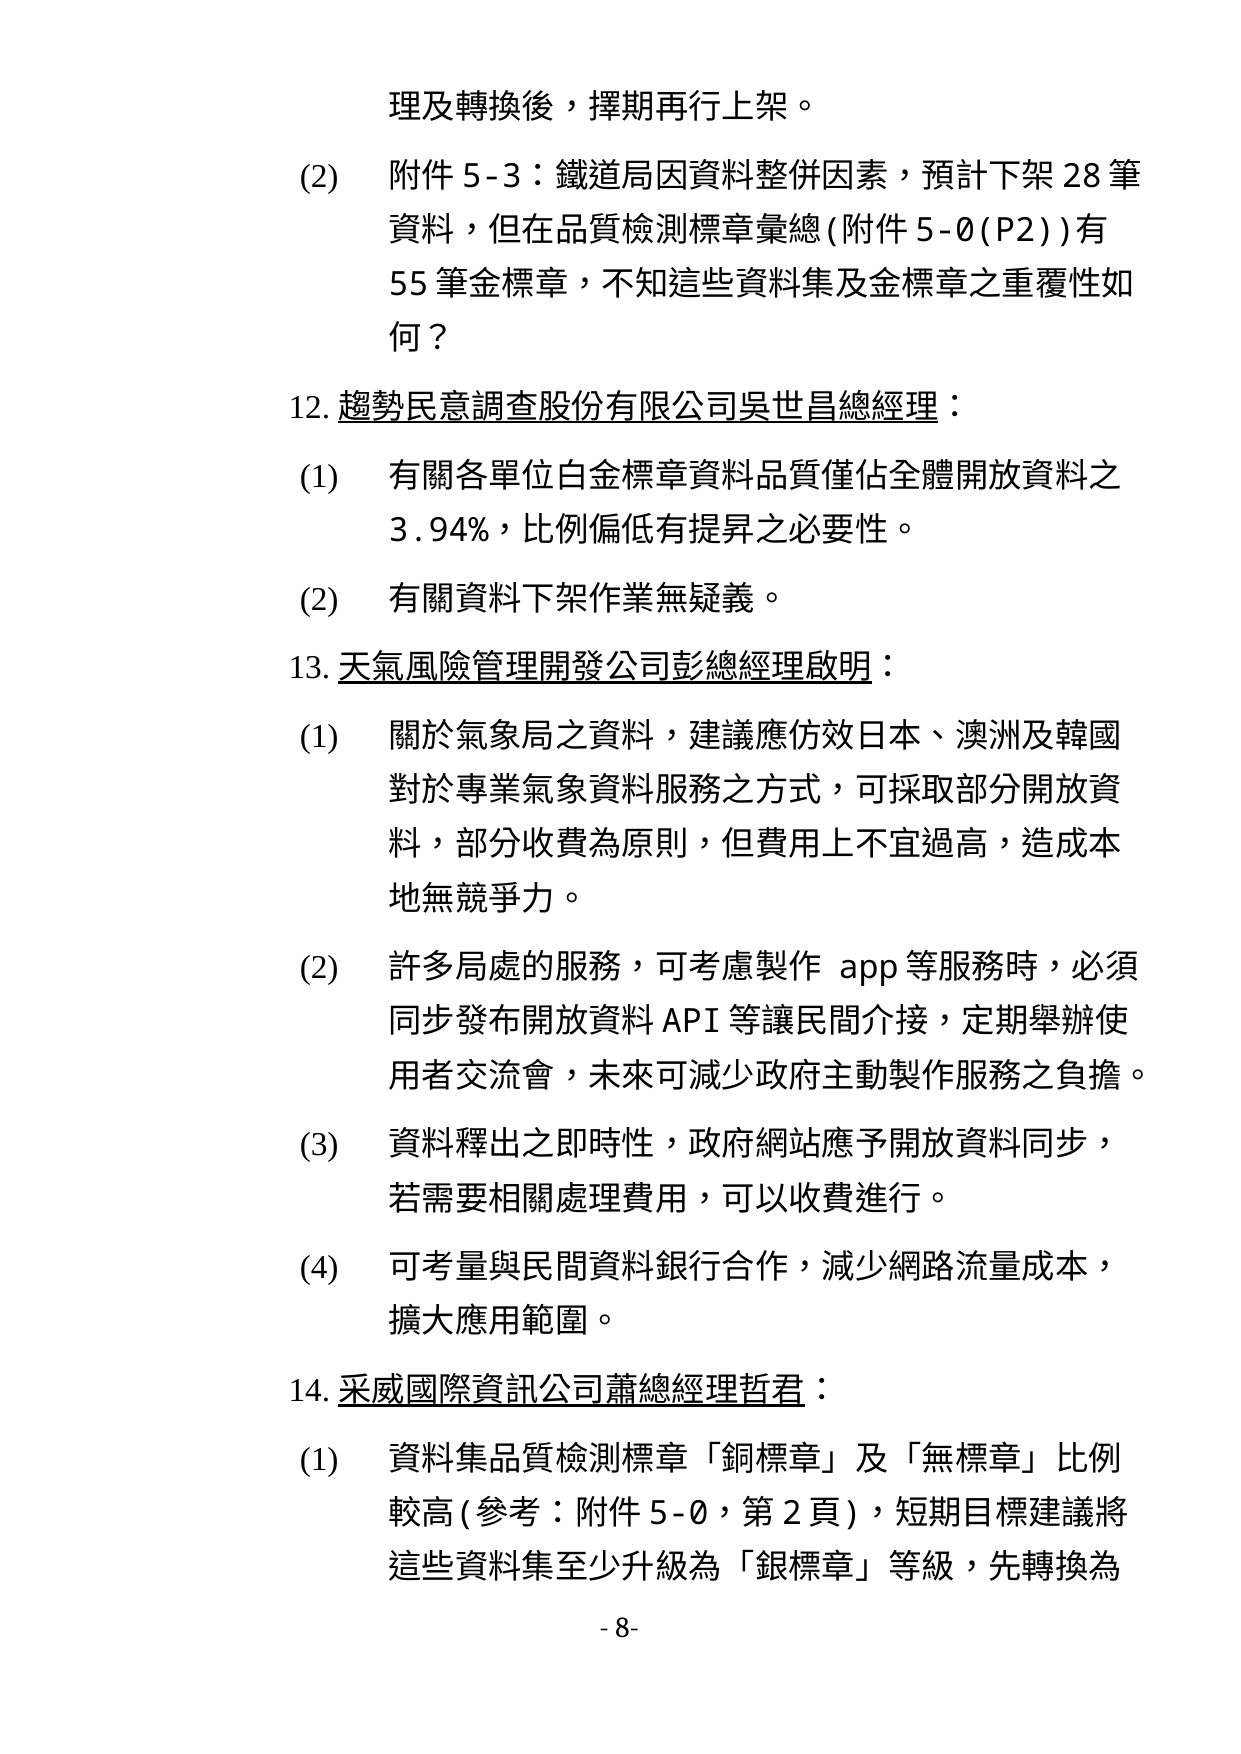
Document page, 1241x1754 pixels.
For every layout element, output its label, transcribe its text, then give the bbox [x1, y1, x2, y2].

list 有關資料下架作業無疑義。 [338, 567, 1150, 621]
list 天氣風險管理開發公司彭總經理啟明： [288, 635, 1150, 689]
list 理及轉換後，擇期再行上架。 [338, 75, 1150, 129]
list 關於氣象局之資料，建議應仿效日本、澳洲及韓國對於專業氣象資料服務之方式，可採取部分開放資料，部分收費為原則，但費用上不宜過高，造成本地無競爭力。 [338, 704, 1150, 921]
list 資料釋出之即時性，政府網站應予開放資料同步，若需要相關處理費用，可以收費進行。 [338, 1112, 1150, 1221]
list 有關各單位白金標章資料品質僅佔全體開放資料之3.94%，比例偏低有提昇之必要性。 [338, 444, 1150, 552]
list 可考量與民間資料銀行合作，減少網路流量成本，擴大應用範圍。 [338, 1235, 1150, 1344]
list 資料集品質檢測標章「銅標章」及「無標章」比例較高(參考：附件5-0，第2頁)，短期目標建議將這些資料集至少升級為「銀標章」等級，先轉換為 [338, 1427, 1150, 1589]
list 附件5-3：鐵道局因資料整併因素，預計下架28筆資料，但在品質檢測標章彙總(附件5-0(P2))有55筆金標章，不知這些資料集及金標章之重覆性如何？ [338, 144, 1150, 360]
list 許多局處的服務，可考慮製作 app等服務時，必須同步發布開放資料API等讓民間介接，定期舉辦使用者交流會，未來可減少政府主動製作服務之負擔。 [338, 935, 1150, 1098]
list 采威國際資訊公司蕭總經理哲君： [288, 1358, 1150, 1412]
list 趨勢民意調查股份有限公司吳世昌總經理： [288, 375, 1150, 429]
